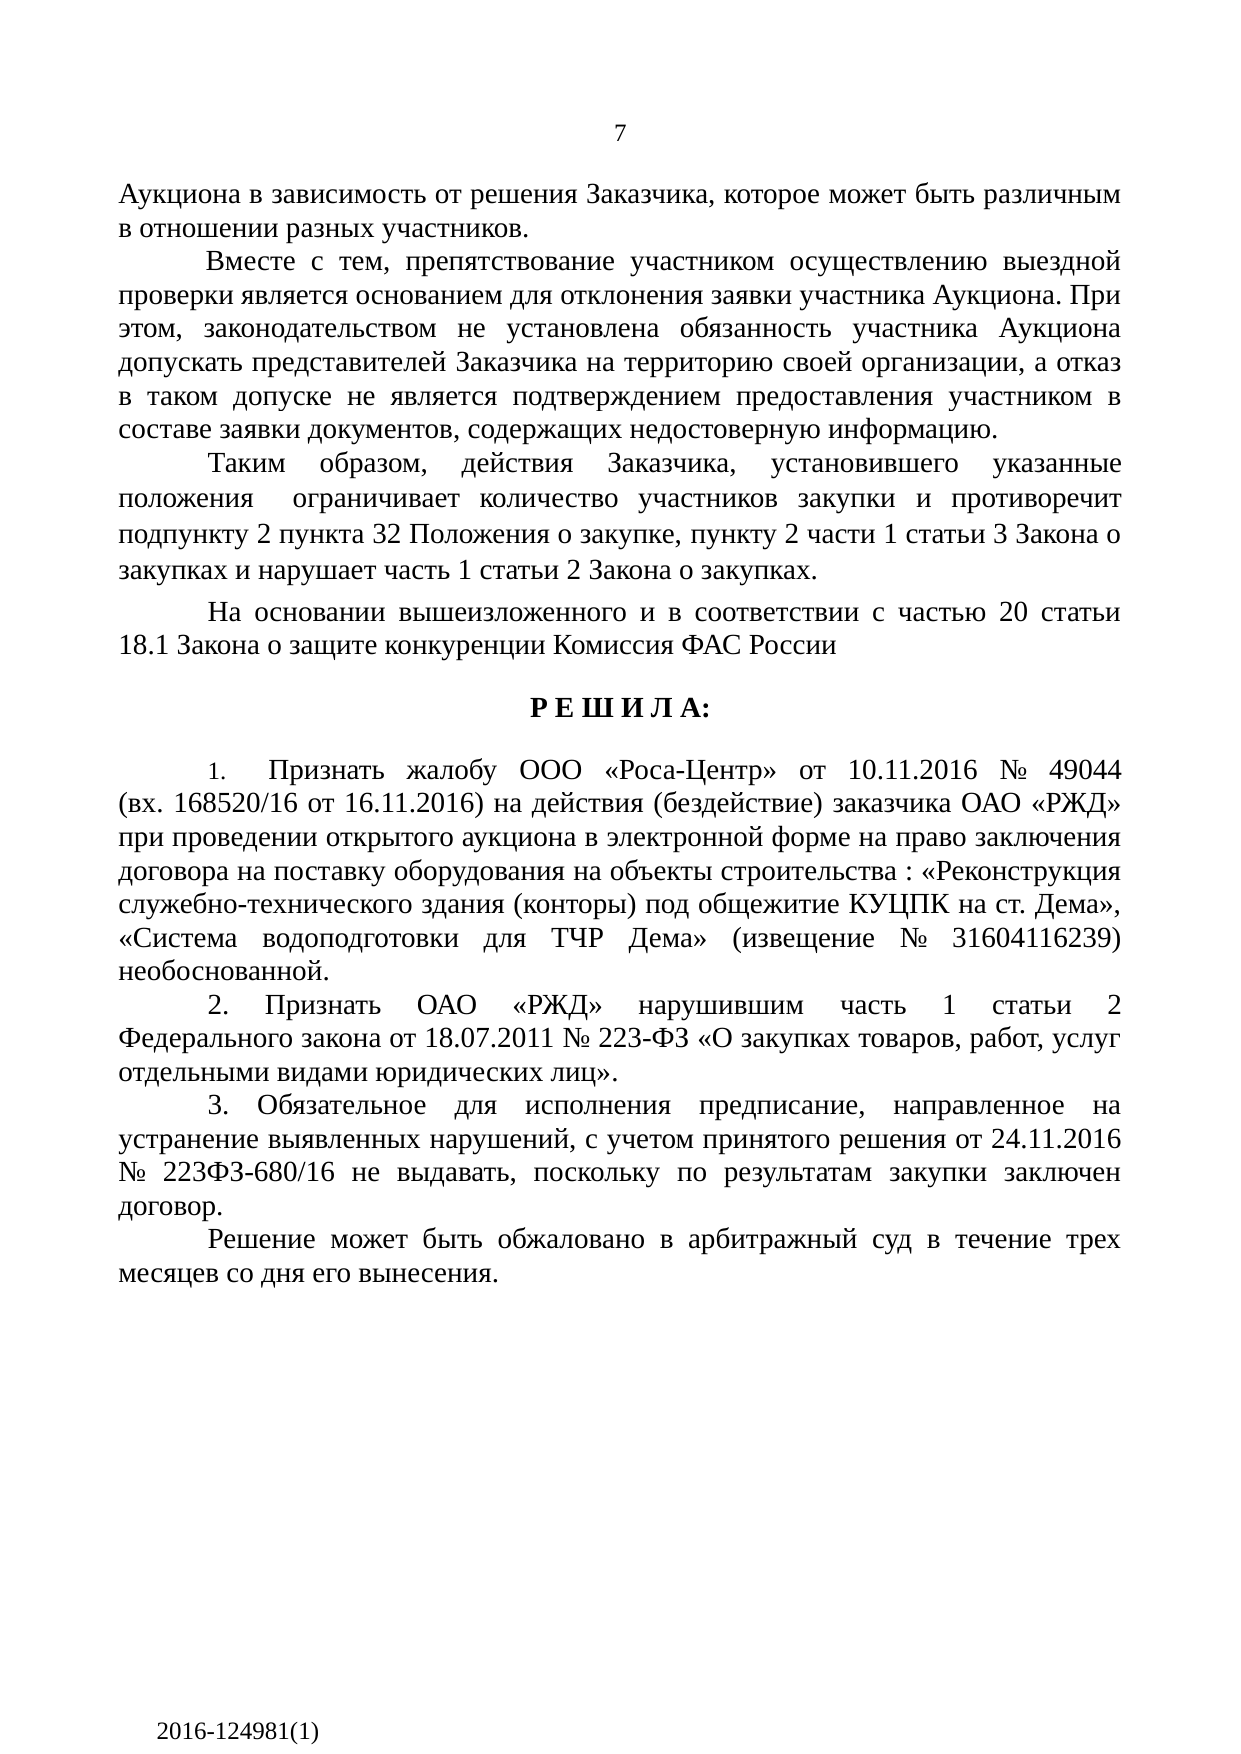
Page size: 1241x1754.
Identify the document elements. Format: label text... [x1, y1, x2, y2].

text 3. Обязательное для исполнения предписание, направленное на устранение выявленных нарушений, с учетом принятого решения от 24.11.2016 № 223ФЗ-680/16 не выдавать, поскольку по результатам закупки заключен договор. [118, 1087, 1122, 1222]
text Р Е Ш И Л А: [118, 690, 1122, 723]
text Вместе с тем, препятствование участником осуществлению выездной проверки является основанием для отклонения заявки участника Аукциона. При этом, законодательством не установлена обязанность участника Аукциона допускать представителей Заказчика на территорию своей организации, а отказ в таком допуске не является подтверждением предоставления участником в составе заявки документов, содержащих недостоверную информацию. [118, 243, 1122, 445]
text Решение может быть обжаловано в арбитражный суд в течение трех месяцев со дня его вынесения. [118, 1222, 1122, 1289]
list Признать жалобу ООО «Роса-Центр» от 10.11.2016 № 49044 (вх. 168520/16 от 16.11.2016) на действия (бездействие) заказчика ОАО «РЖД» при проведении открытого аукциона в электронной форме на право заключения договора на поставку оборудования на объекты строительства : «Реконструкция служебно-технического здания (конторы) под общежитие КУЦПК на ст. Дема», «Система водоподготовки для ТЧР Дема» (извещение № 31604116239) необоснованной. [118, 752, 1122, 987]
text На основании вышеизложенного и в соответствии с частью 20 статьи 18.1 Закона о защите конкуренции Комиссия ФАС России [118, 594, 1122, 661]
text Таким образом, действия Заказчика, установившего указанные положения ограничивает количество участников закупки и противоречит подпункту 2 пункта 32 Положения о закупке, пункту 2 части 1 статьи 3 Закона о закупках и нарушает часть 1 статьи 2 Закона о закупках. [118, 445, 1122, 586]
text Аукциона в зависимость от решения Заказчика, которое может быть различным в отношении разных участников. [118, 176, 1122, 243]
text 2. Признать ОАО «РЖД» нарушившим часть 1 статьи 2 Федерального закона от 18.07.2011 № 223-ФЗ «О закупках товаров, работ, услуг отдельными видами юридических лиц». [118, 987, 1122, 1087]
